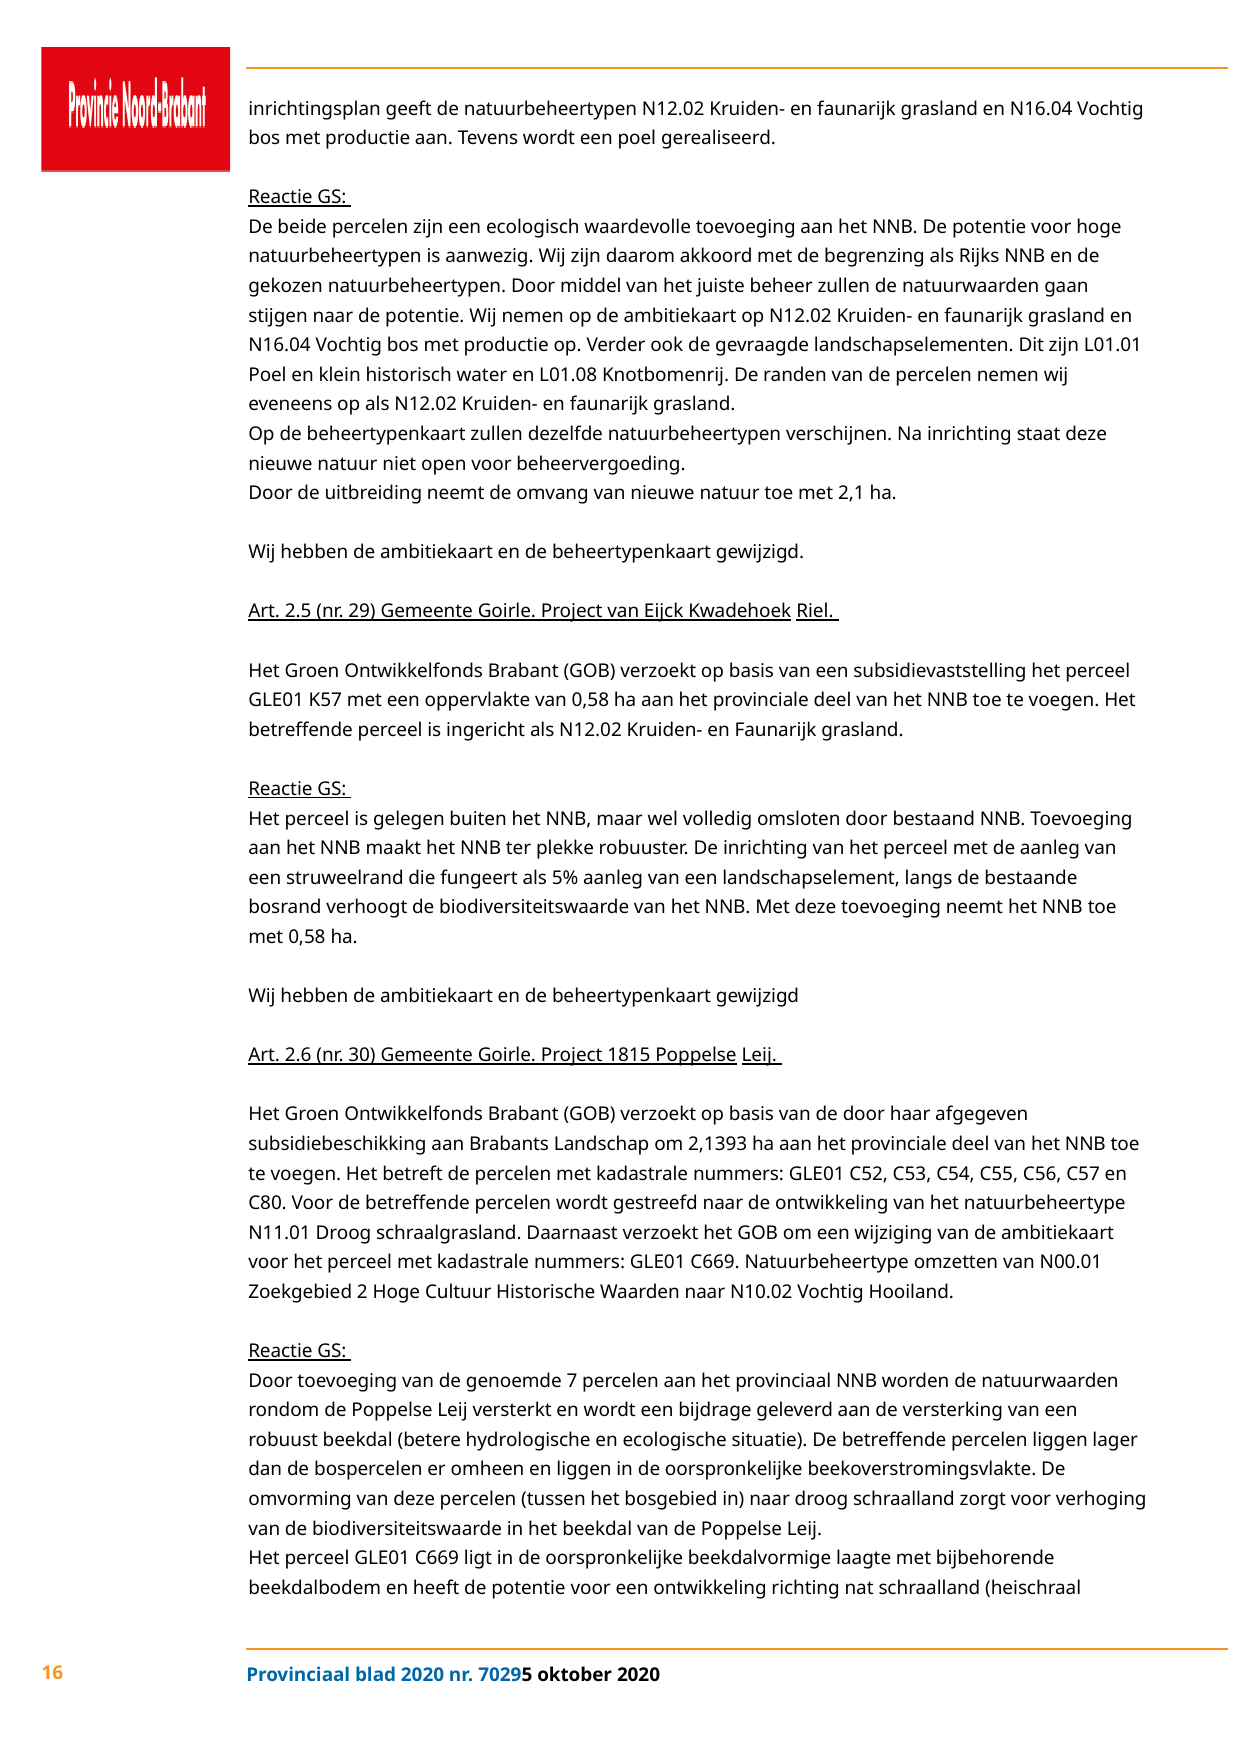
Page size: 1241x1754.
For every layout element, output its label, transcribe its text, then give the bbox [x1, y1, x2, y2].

text Het perceel GLE01 C669 ligt in de oorspronkelijke beekdalvormige laagte met bijbehorende beekdalbodem en heeft de potentie voor een ontwikkeling richting nat schraalland (heischraal [248, 1544, 1152, 1600]
text Het Groen Ontwikkelfonds Brabant (GOB) verzoekt op basis van de door haar afgegeven subsidiebeschikking aan Brabants Landschap om 2,1393 ha aan het provinciale deel van het NNB toe te voegen. Het betreft de percelen met kadastrale nummers: GLE01 C52, C53, C54, C55, C56, C57 en C80. Voor de betreffende percelen wordt gestreefd naar de ontwikkeling van het natuurbeheertype N11.01 Droog schraalgrasland. Daarnaast verzoekt het GOB om een wijziging van de ambitiekaart voor het perceel met kadastrale nummers: GLE01 C669. Natuurbeheertype omzetten van N00.01 Zoekgebied 2 Hoge Cultuur Historische Waarden naar N10.02 Vochtig Hooiland. [248, 1101, 1152, 1304]
text Wij hebben de ambitiekaart en de beheertypenkaart gewijzigd. [248, 538, 1152, 564]
text Wij hebben de ambitiekaart en de beheertypenkaart gewijzigd [248, 982, 1152, 1008]
text De beide percelen zijn een ecologisch waardevolle toevoeging aan het NNB. De potentie voor hoge natuurbeheertypen is aanwezig. Wij zijn daarom akkoord met de begrenzing als Rijks NNB en de gekozen natuurbeheertypen. Door middel van het juiste beheer zullen de natuurwaarden gaan stijgen naar de potentie. Wij nemen op de ambitiekaart op N12.02 Kruiden- en faunarijk grasland en N16.04 Vochtig bos met productie op. Verder ook de gevraagde landschapselementen. Dit zijn L01.01 Poel en klein historisch water en L01.08 Knotbomenrij. De randen van de percelen nemen wij eveneens op als N12.02 Kruiden- en faunarijk grasland. [248, 213, 1152, 416]
text Het Groen Ontwikkelfonds Brabant (GOB) verzoekt op basis van een subsidievaststelling het perceel GLE01 K57 met een oppervlakte van 0,58 ha aan het provinciale deel van het NNB toe te voegen. Het betreffende perceel is ingericht als N12.02 Kruiden- en Faunarijk grasland. [248, 657, 1152, 742]
text Reactie GS: [248, 775, 1152, 801]
picture [41, 47, 231, 172]
text Door de uitbreiding neemt de omvang van nieuwe natuur toe met 2,1 ha. [248, 479, 1152, 505]
text Art. 2.5 (nr. 29) Gemeente Goirle. Project van Eijck Kwadehoek Riel. [248, 598, 1152, 623]
text Reactie GS: [248, 1337, 1152, 1363]
text Reactie GS: [248, 183, 1152, 209]
text Op de beheertypenkaart zullen dezelfde natuurbeheertypen verschijnen. Na inrichting staat deze nieuwe natuur niet open voor beheervergoeding. [248, 420, 1152, 476]
text Door toevoeging van de genoemde 7 percelen aan het provinciaal NNB worden de natuurwaarden rondom de Poppelse Leij versterkt en wordt een bijdrage geleverd aan de versterking van een robuust beekdal (betere hydrologische en ecologische situatie). De betreffende percelen liggen lager dan de bospercelen er omheen en liggen in de oorspronkelijke beekoverstromingsvlakte. De omvorming van deze percelen (tussen het bosgebied in) naar droog schraalland zorgt voor verhoging van de biodiversiteitswaarde in het beekdal van de Poppelse Leij. [248, 1367, 1152, 1541]
text Het perceel is gelegen buiten het NNB, maar wel volledig omsloten door bestaand NNB. Toevoeging aan het NNB maakt het NNB ter plekke robuuster. De inrichting van het perceel met de aanleg van een struweelrand die fungeert als 5% aanleg van een landschapselement, langs de bestaande bosrand verhoogt de biodiversiteitswaarde van het NNB. Met deze toevoeging neemt het NNB toe met 0,58 ha. [248, 805, 1152, 949]
text inrichtingsplan geeft de natuurbeheertypen N12.02 Kruiden- en faunarijk grasland en N16.04 Vochtig bos met productie aan. Tevens wordt een poel gerealiseerd. [248, 95, 1152, 150]
text Art. 2.6 (nr. 30) Gemeente Goirle. Project 1815 Poppelse Leij. [248, 1041, 1152, 1067]
